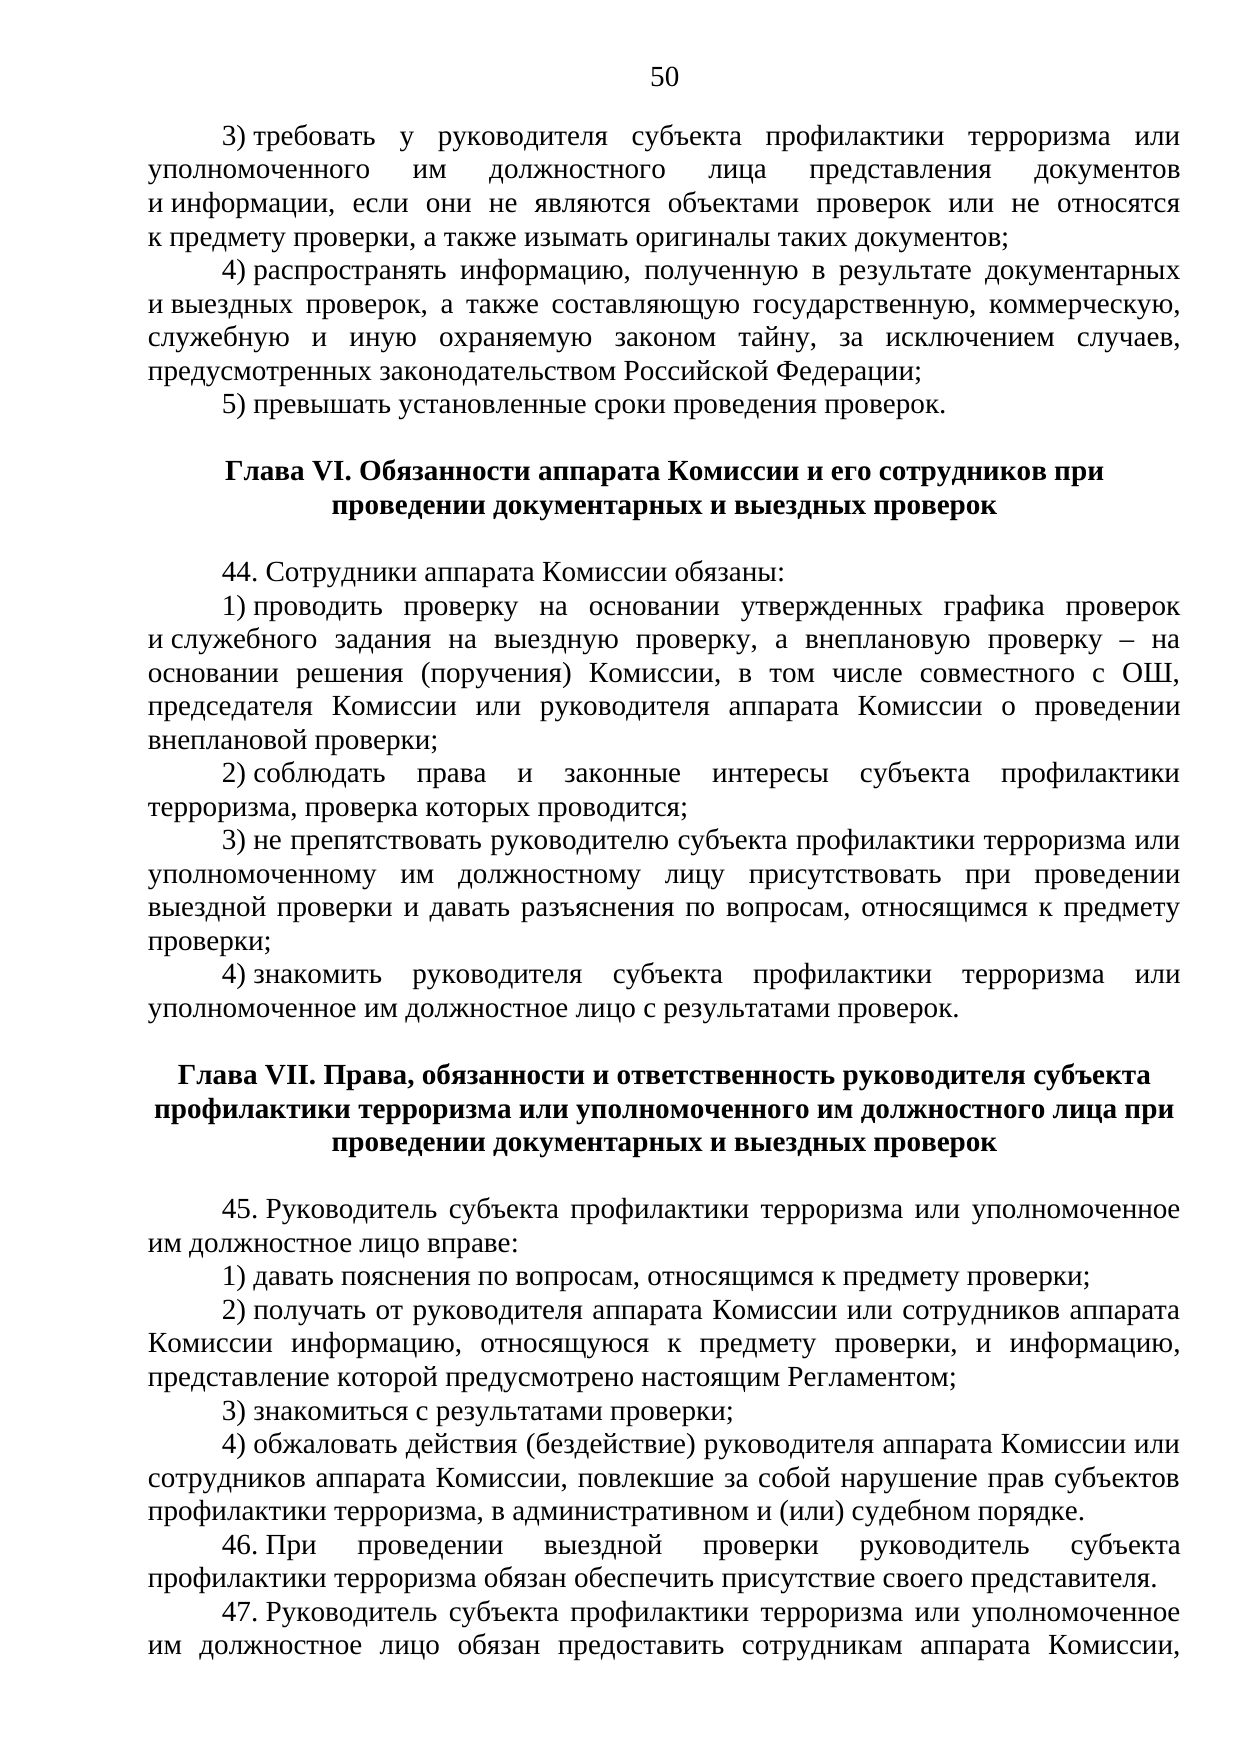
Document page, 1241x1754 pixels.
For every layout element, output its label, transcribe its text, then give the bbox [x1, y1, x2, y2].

text 45. Руководитель субъекта профилактики терроризма или уполномоченное им должностное лицо вправе: [148, 1191, 1181, 1258]
text 4) обжаловать действия (бездействие) руководителя аппарата Комиссии или сотрудников аппарата Комиссии, повлекшие за собой нарушение прав субъектов профилактики терроризма, в административном и (или) судебном порядке. [148, 1426, 1181, 1527]
text 47. Руководитель субъекта профилактики терроризма или уполномоченное им должностное лицо обязан предоставить сотрудникам аппарата Комиссии, [148, 1594, 1181, 1661]
text Глава VI. Обязанности аппарата Комиссии и его сотрудников при проведении документарных и выездных проверок [148, 453, 1181, 521]
text Глава VII. Права, обязанности и ответственность руководителя субъекта профилактики терроризма или уполномоченного им должностного лица при проведении документарных и выездных проверок [148, 1057, 1181, 1158]
text 2) соблюдать права и законные интересы субъекта профилактики терроризма, проверка которых проводится; [148, 755, 1181, 822]
text 44. Сотрудники аппарата Комиссии обязаны: [148, 554, 1181, 588]
text 2) получать от руководителя аппарата Комиссии или сотрудников аппарата Комиссии информацию, относящуюся к предмету проверки, и информацию, представление которой предусмотрено настоящим Регламентом; [148, 1292, 1181, 1393]
text 3) требовать у руководителя субъекта профилактики терроризма или уполномоченного им должностного лица представления документов и информации, если они не являются объектами проверок или не относятся к предмету проверки, а также изымать оригиналы таких документов; [148, 118, 1181, 252]
text 3) знакомиться с результатами проверки; [148, 1393, 1181, 1426]
text 4) знакомить руководителя субъекта профилактики терроризма или уполномоченное им должностное лицо с результатами проверок. [148, 957, 1181, 1024]
text 3) не препятствовать руководителю субъекта профилактики терроризма или уполномоченному им должностному лицу присутствовать при проведении выездной проверки и давать разъяснения по вопросам, относящимся к предмету проверки; [148, 822, 1181, 957]
text 4) распространять информацию, полученную в результате документарных и выездных проверок, а также составляющую государственную, коммерческую, служебную и иную охраняемую законом тайну, за исключением случаев, предусмотренных законодательством Российской Федерации; [148, 252, 1181, 386]
text 5) превышать установленные сроки проведения проверок. [148, 386, 1181, 420]
text 1) проводить проверку на основании утвержденных графика проверок и служебного задания на выездную проверку, а внеплановую проверку – на основании решения (поручения) Комиссии, в том числе совместного с ОШ, председателя Комиссии или руководителя аппарата Комиссии о проведении внеплановой проверки; [148, 588, 1181, 755]
text 1) давать пояснения по вопросам, относящимся к предмету проверки; [148, 1258, 1181, 1292]
text 46. При проведении выездной проверки руководитель субъекта профилактики терроризма обязан обеспечить присутствие своего представителя. [148, 1527, 1181, 1594]
